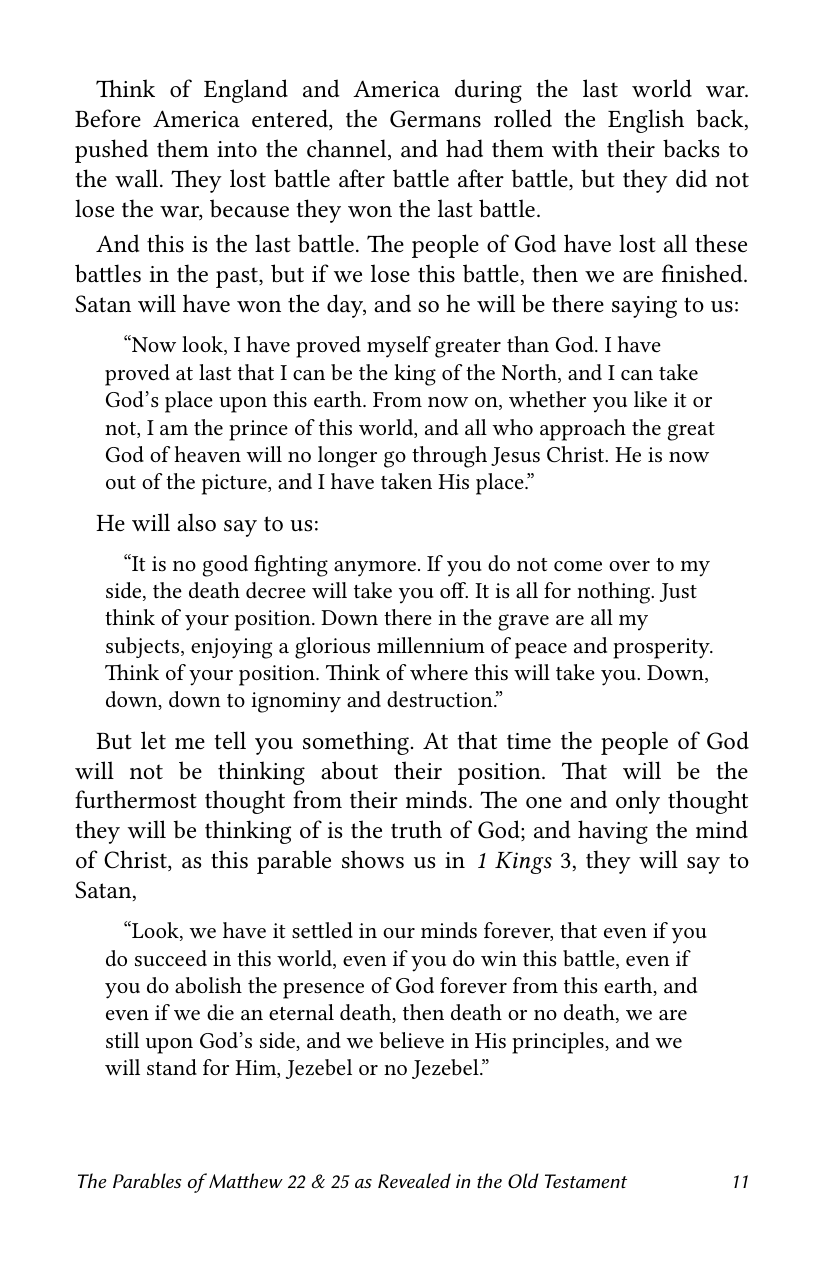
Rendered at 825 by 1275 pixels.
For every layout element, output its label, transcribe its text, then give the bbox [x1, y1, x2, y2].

text “Now look, I have proved myself greater than God. I have proved at last that I can be the king of the North, and I can take God’s place upon this earth. From now on, whether you like it or not, I am the prince of this world, and all who approach the great God of heaven will no longer go through Jesus Christ. He is now out of the picture, and I have taken His place.” [105, 332, 720, 495]
text He will also say to us: [75, 508, 750, 537]
text Think of England and America during the last world war. Before America entered, the Germans rolled the English back, pushed them into the channel, and had them with their backs to the wall. They lost battle after battle after battle, but they did not lose the war, because they won the last battle. [75, 75, 750, 223]
text “Look, we have it settled in our minds forever, that even if you do succeed in this world, even if you do win this battle, even if you do abolish the presence of God forever from this earth, and even if we die an eternal death, then death or no death, we are still upon God’s side, and we believe in His principles, and we will stand for Him, Jezebel or no Jezebel.” [105, 918, 720, 1081]
text But let me tell you something. At that time the people of God will not be thinking about their position. That will be the furthermost thought from their minds. The one and only thought they will be thinking of is the truth of God; and having the mind of Christ, as this parable shows us in 1 Kings 3, they will say to Satan, [75, 727, 750, 905]
text And this is the last battle. The people of God have lost all these battles in the past, but if we lose this battle, then we are finished. Satan will have won the day, and so he will be there saying to us: [75, 231, 750, 319]
text “It is no good fighting anymore. If you do not come over to my side, the death decree will take you off. It is all for nothing. Just think of your position. Down there in the grave are all my subjects, enjoying a glorious millennium of peace and prosperity. Think of your position. Think of where this will take you. Down, down, down to ignominy and destruction.” [105, 550, 720, 713]
